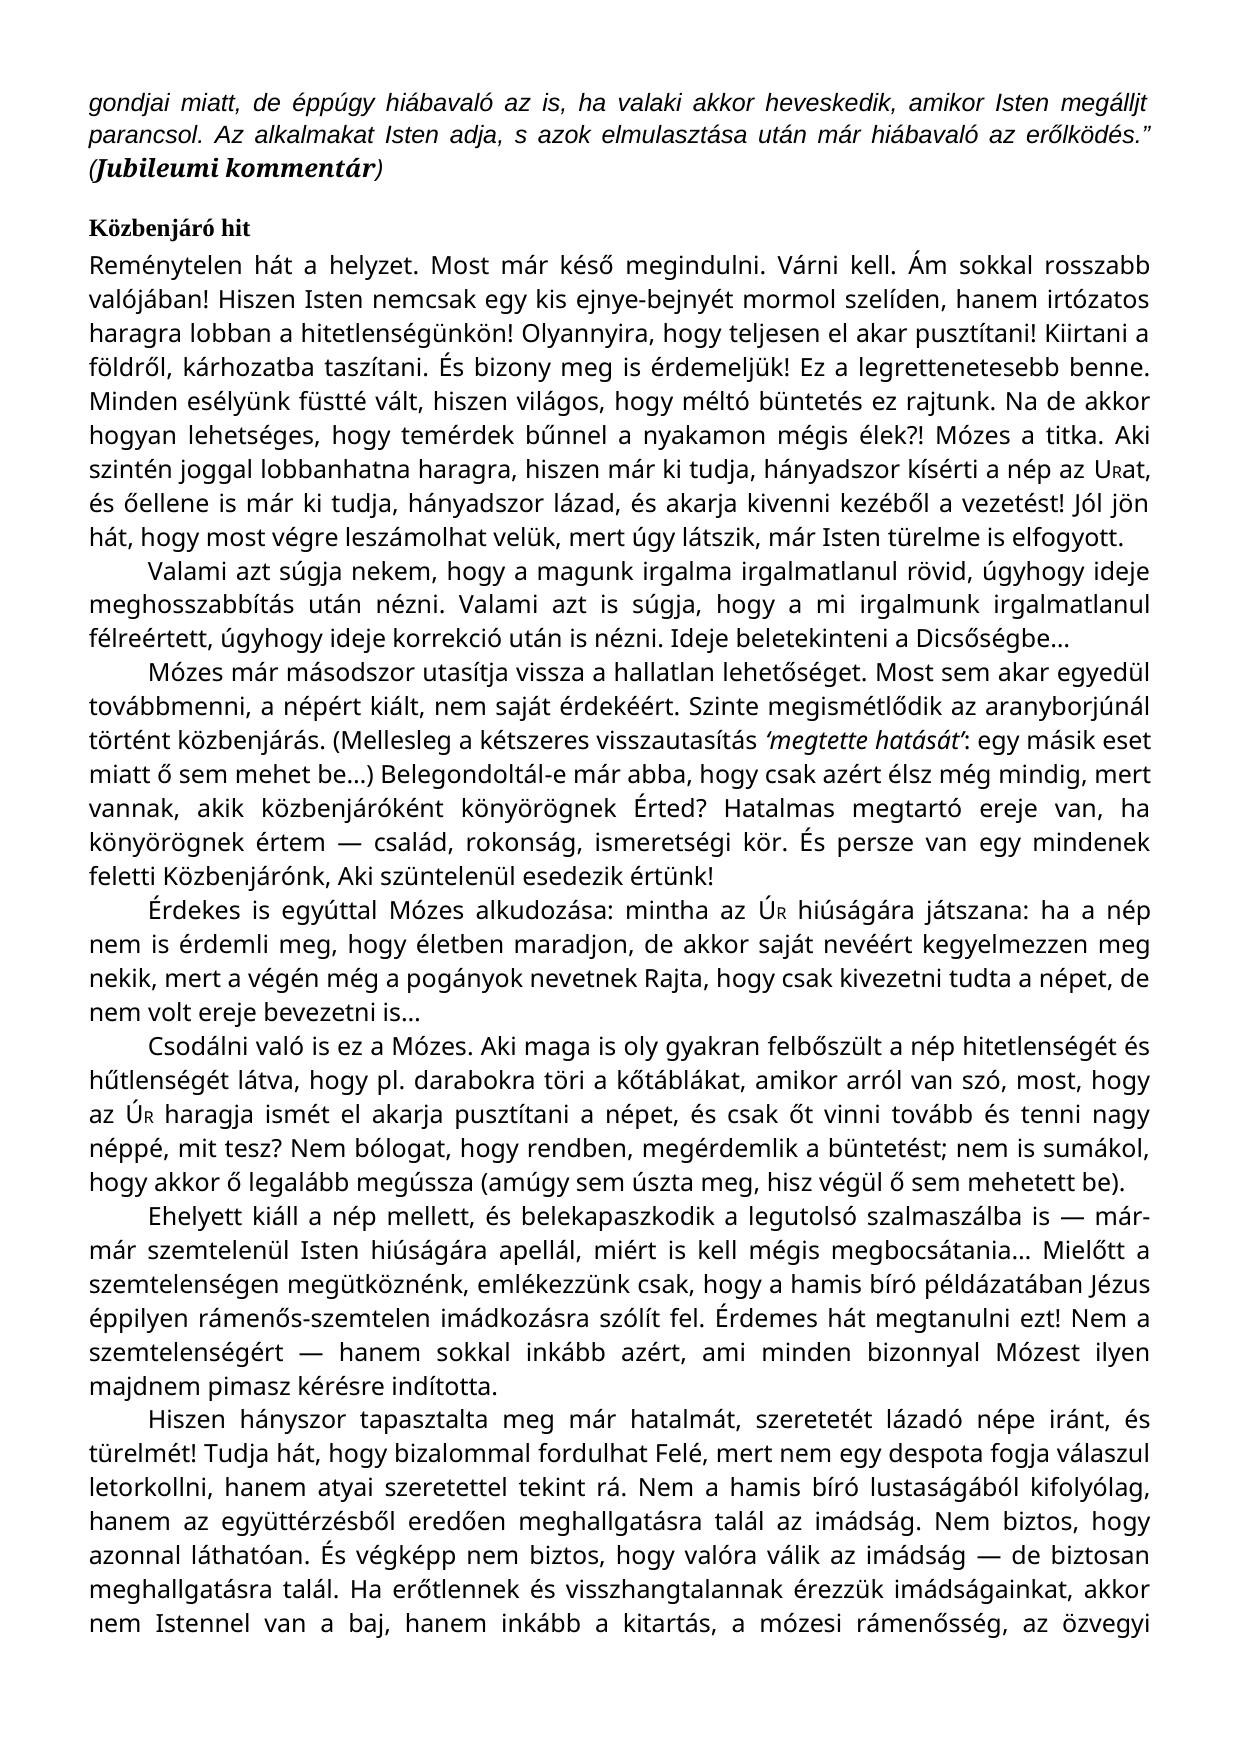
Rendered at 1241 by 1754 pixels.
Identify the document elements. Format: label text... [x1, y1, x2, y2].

text Csodálni való is ez a Mózes. Aki maga is oly gyakran felbőszült a nép hitetlenségét és hűtlenségét látva, hogy pl. darabokra töri a kőtáblákat, amikor arról van szó, most, hogy az Úr haragja ismét el akarja pusztítani a népet, és csak őt vinni tovább és tenni nagy néppé, mit tesz? Nem bólogat, hogy rendben, megérdemlik a büntetést; nem is sumákol, hogy akkor ő legalább megússza (amúgy sem úszta meg, hisz végül ő sem mehetett be). [88, 1029, 1152, 1198]
text Mózes már másodszor utasítja vissza a hallatlan lehetőséget. Most sem akar egyedül továbbmenni, a népért kiált, nem saját érdekéért. Szinte megismétlődik az aranyborjúnál történt közbenjárás. (Mellesleg a kétszeres visszautasítás ‘megtette hatását’: egy másik eset miatt ő sem mehet be…) Belegondoltál‑e már abba, hogy csak azért élsz még mindig, mert vannak, akik közbenjáróként könyörögnek Érted? Hatalmas megtartó ereje van, ha könyörögnek értem — család, rokonság, ismeretségi kör. És persze van egy mindenek feletti Közbenjárónk, Aki szüntelenül esedezik értünk! [88, 655, 1152, 893]
text Ehelyett kiáll a nép mellett, és belekapaszkodik a legutolsó szalmaszálba is — már-már szemtelenül Isten hiúságára apellál, miért is kell mégis megbocsátania… Mielőtt a szemtelenségen megütköznénk, emlékezzünk csak, hogy a hamis bíró példázatában Jézus éppilyen rámenős-szemtelen imádkozásra szólít fel. Érdemes hát megtanulni ezt! Nem a szemtelenségért — hanem sokkal inkább azért, ami minden bizonnyal Mózest ilyen majdnem pimasz kérésre indította. [88, 1198, 1152, 1402]
subtitle Közbenjáró hit [88, 214, 1152, 242]
text Reménytelen hát a helyzet. Most már késő megindulni. Várni kell. Ám sokkal rosszabb valójában! Hiszen Isten nemcsak egy kis ejnye-bejnyét mormol szelíden, hanem irtózatos haragra lobban a hitetlenségünkön! Olyannyira, hogy teljesen el akar pusztítani! Kiirtani a földről, kárhozatba taszítani. És bizony meg is érdemeljük! Ez a legrettenetesebb benne. Minden esélyünk füstté vált, hiszen világos, hogy méltó büntetés ez rajtunk. Na de akkor hogyan lehetséges, hogy temérdek bűnnel a nyakamon mégis élek?! Mózes a titka. Aki szintén joggal lobbanhatna haragra, hiszen már ki tudja, hányadszor kísérti a nép az Urat, és őellene is már ki tudja, hányadszor lázad, és akarja kivenni kezéből a vezetést! Jól jön hát, hogy most végre leszámolhat velük, mert úgy látszik, már Isten türelme is elfogyott. [88, 248, 1152, 553]
text Érdekes is egyúttal Mózes alkudozása: mintha az Úr hiúságára játszana: ha a nép nem is érdemli meg, hogy életben maradjon, de akkor saját nevéért kegyelmezzen meg nekik, mert a végén még a pogányok nevetnek Rajta, hogy csak kivezetni tudta a népet, de nem volt ereje bevezetni is… [88, 893, 1152, 1029]
text Hiszen hányszor tapasztalta meg már hatalmát, szeretetét lázadó népe iránt, és türelmét! Tudja hát, hogy bizalommal fordulhat Felé, mert nem egy despota fogja válaszul letorkollni, hanem atyai szeretettel tekint rá. Nem a hamis bíró lustaságából kifolyólag, hanem az együttérzésből eredően meghallgatásra talál az imádság. Nem biztos, hogy azonnal láthatóan. És végképp nem biztos, hogy valóra válik az imádság — de biztosan meghallgatásra talál. Ha erőtlennek és visszhangtalannak érezzük imádságainkat, akkor nem Istennel van a baj, hanem inkább a kitartás, a mózesi rámenősség, az özvegyi [88, 1402, 1152, 1640]
text Valami azt súgja nekem, hogy a magunk irgalma irgalmatlanul rövid, úgyhogy ideje meghosszabbítás után nézni. Valami azt is súgja, hogy a mi irgalmunk irgalmatlanul félreértett, úgyhogy ideje korrekció után is nézni. Ideje beletekinteni a Dicsőségbe… [88, 553, 1152, 655]
text gondjai miatt, de éppúgy hiábavaló az is, ha valaki akkor heveskedik, amikor Isten megálljt parancsol. Az alkalmakat Isten adja, s azok elmulasztása után már hiábavaló az erőlködés.” (Jubileumi kommentár) [88, 88, 1152, 184]
